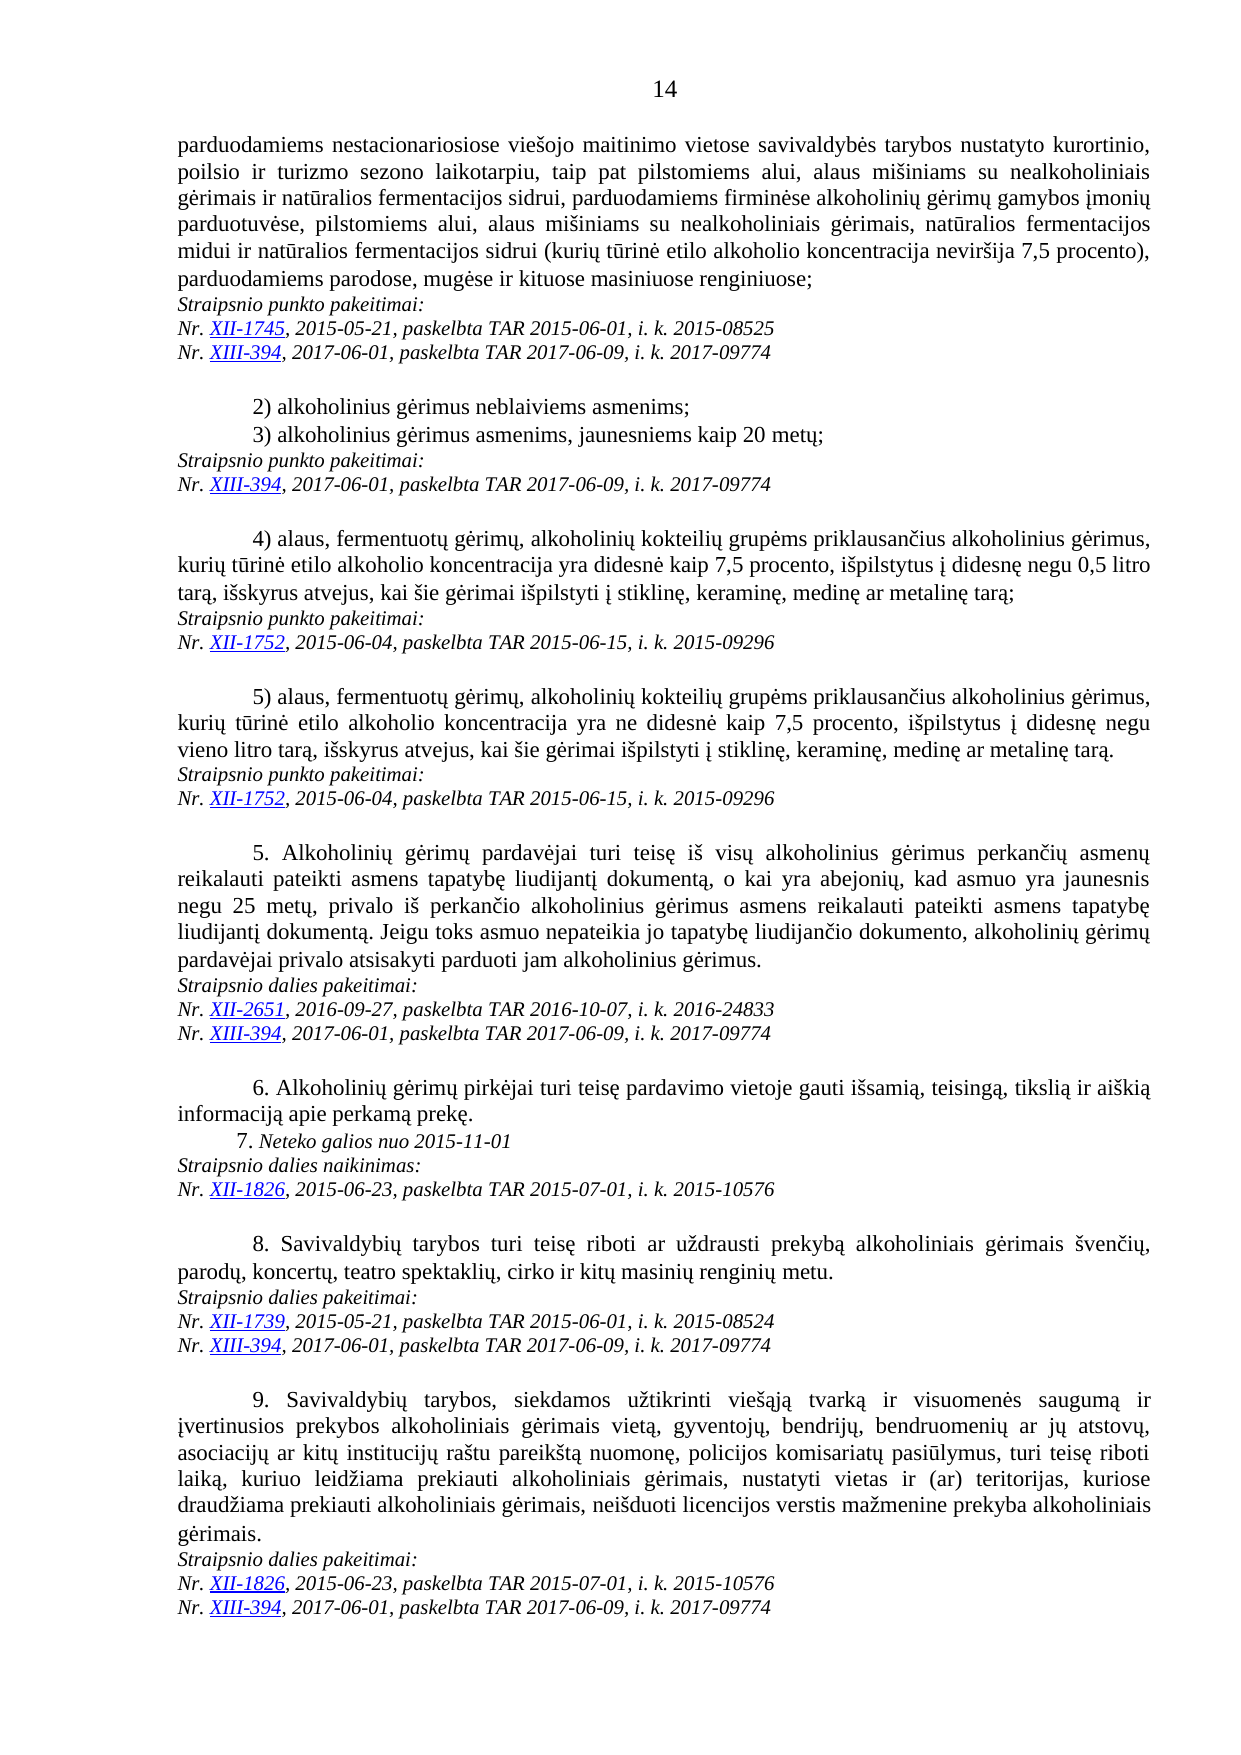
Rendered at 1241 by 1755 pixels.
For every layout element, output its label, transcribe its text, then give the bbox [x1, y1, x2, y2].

text 2) alkoholinius gėrimus neblaiviems asmenims; [177, 393, 1152, 419]
text Nr. XII-1826, 2015-06-23, paskelbta TAR 2015-07-01, i. k. 2015-10576 [177, 1571, 1152, 1595]
text Nr. XIII-394, 2017-06-01, paskelbta TAR 2017-06-09, i. k. 2017-09774 [177, 1333, 1152, 1357]
text Nr. XII-2651, 2016-09-27, paskelbta TAR 2016-10-07, i. k. 2016-24833 [177, 997, 1152, 1021]
text Straipsnio punkto pakeitimai: [177, 606, 1152, 630]
text Straipsnio dalies naikinimas: [177, 1153, 1152, 1177]
text 9. Savivaldybių tarybos, siekdamos užtikrinti viešąją tvarką ir visuomenės saugumą ir įvertinusios prekybos alkoholiniais gėrimais vietą, gyventojų, bendrijų, bendruomenių ar jų atstovų, asociacijų ar kitų institucijų raštu pareikštą nuomonę, policijos komisariatų pasiūlymus, turi teisę riboti laiką, kuriuo leidžiama prekiauti alkoholiniais gėrimais, nustatyti vietas ir (ar) teritorijas, kuriose draudžiama prekiauti alkoholiniais gėrimais, neišduoti licencijos verstis mažmenine prekyba alkoholiniais gėrimais. [177, 1386, 1152, 1547]
text 5. Alkoholinių gėrimų pardavėjai turi teisę iš visų alkoholinius gėrimus perkančių asmenų reikalauti pateikti asmens tapatybę liudijantį dokumentą, o kai yra abejonių, kad asmuo yra jaunesnis negu 25 metų, privalo iš perkančio alkoholinius gėrimus asmens reikalauti pateikti asmens tapatybę liudijantį dokumentą. Jeigu toks asmuo nepateikia jo tapatybę liudijančio dokumento, alkoholinių gėrimų pardavėjai privalo atsisakyti parduoti jam alkoholinius gėrimus. [177, 839, 1152, 973]
text Straipsnio dalies pakeitimai: [177, 1547, 1152, 1571]
text 7. Neteko galios nuo 2015-11-01 [177, 1127, 1152, 1153]
text parduodamiems nestacionariosiose viešojo maitinimo vietose savivaldybės tarybos nustatyto kurortinio, poilsio ir turizmo sezono laikotarpiu, taip pat pilstomiems alui, alaus mišiniams su nealkoholiniais gėrimais ir natūralios fermentacijos sidrui, parduodamiems firminėse alkoholinių gėrimų gamybos įmonių parduotuvėse, pilstomiems alui, alaus mišiniams su nealkoholiniais gėrimais, natūralios fermentacijos midui ir natūralios fermentacijos sidrui (kurių tūrinė etilo alkoholio koncentracija neviršija 7,5 procento), parduodamiems parodose, mugėse ir kituose masiniuose renginiuose; [177, 131, 1152, 292]
text Straipsnio dalies pakeitimai: [177, 1285, 1152, 1309]
text Nr. XIII-394, 2017-06-01, paskelbta TAR 2017-06-09, i. k. 2017-09774 [177, 340, 1152, 364]
text 3) alkoholinius gėrimus asmenims, jaunesniems kaip 20 metų; [177, 419, 1152, 448]
text Straipsnio punkto pakeitimai: [177, 448, 1152, 472]
text Nr. XII-1752, 2015-06-04, paskelbta TAR 2015-06-15, i. k. 2015-09296 [177, 630, 1152, 654]
text Straipsnio dalies pakeitimai: [177, 973, 1152, 997]
text Straipsnio punkto pakeitimai: [177, 292, 1152, 316]
text Nr. XII-1745, 2015-05-21, paskelbta TAR 2015-06-01, i. k. 2015-08525 [177, 316, 1152, 340]
text 6. Alkoholinių gėrimų pirkėjai turi teisę pardavimo vietoje gauti išsamią, teisingą, tikslią ir aiškią informaciją apie perkamą prekę. [177, 1074, 1152, 1127]
text Nr. XII-1752, 2015-06-04, paskelbta TAR 2015-06-15, i. k. 2015-09296 [177, 786, 1152, 810]
text 5) alaus, fermentuotų gėrimų, alkoholinių kokteilių grupėms priklausančius alkoholinius gėrimus, kurių tūrinė etilo alkoholio koncentracija yra ne didesnė kaip 7,5 procento, išpilstytus į didesnę negu vieno litro tarą, išskyrus atvejus, kai šie gėrimai išpilstyti į stiklinę, keraminę, medinę ar metalinę tarą. [177, 683, 1152, 762]
text Nr. XIII-394, 2017-06-01, paskelbta TAR 2017-06-09, i. k. 2017-09774 [177, 1595, 1152, 1619]
text 8. Savivaldybių tarybos turi teisę riboti ar uždrausti prekybą alkoholiniais gėrimais švenčių, parodų, koncertų, teatro spektaklių, cirko ir kitų masinių renginių metu. [177, 1230, 1152, 1285]
text Nr. XIII-394, 2017-06-01, paskelbta TAR 2017-06-09, i. k. 2017-09774 [177, 1021, 1152, 1045]
text Nr. XIII-394, 2017-06-01, paskelbta TAR 2017-06-09, i. k. 2017-09774 [177, 472, 1152, 496]
text 4) alaus, fermentuotų gėrimų, alkoholinių kokteilių grupėms priklausančius alkoholinius gėrimus, kurių tūrinė etilo alkoholio koncentracija yra didesnė kaip 7,5 procento, išpilstytus į didesnę negu 0,5 litro tarą, išskyrus atvejus, kai šie gėrimai išpilstyti į stiklinę, keraminę, medinę ar metalinę tarą; [177, 525, 1152, 606]
text Nr. XII-1826, 2015-06-23, paskelbta TAR 2015-07-01, i. k. 2015-10576 [177, 1177, 1152, 1201]
text Nr. XII-1739, 2015-05-21, paskelbta TAR 2015-06-01, i. k. 2015-08524 [177, 1309, 1152, 1333]
text Straipsnio punkto pakeitimai: [177, 762, 1152, 786]
